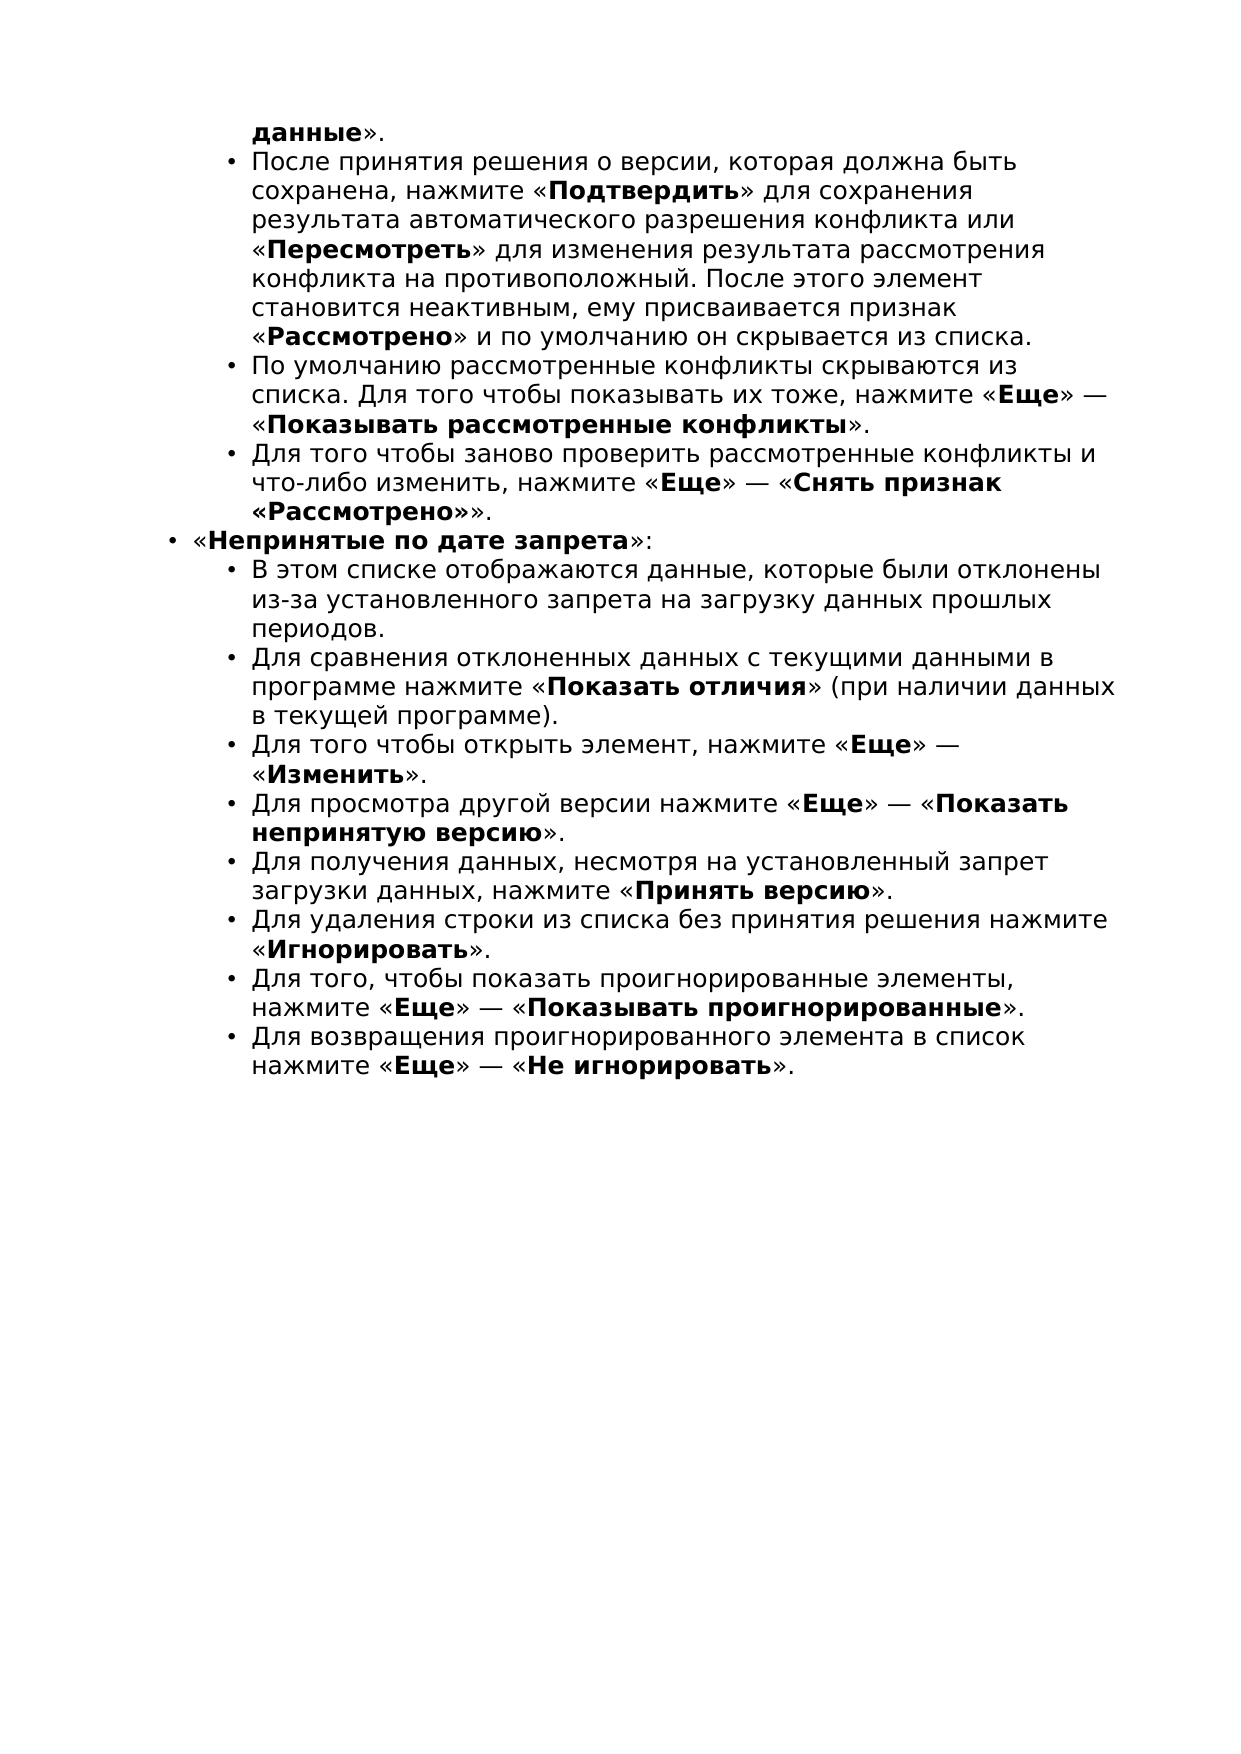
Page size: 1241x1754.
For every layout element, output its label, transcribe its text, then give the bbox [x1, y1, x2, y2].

list По умолчанию рассмотренные конфликты скрываются из списка. Для того чтобы показывать их тоже, нажмите «Еще» — «Показывать рассмотренные конфликты». [236, 351, 1122, 439]
list данные». [236, 118, 1122, 147]
list Для получения данных, несмотря на установленный запрет загрузки данных, нажмите «Принять версию». [236, 847, 1122, 906]
list Для того чтобы открыть элемент, нажмите «Еще» — «Изменить». [236, 731, 1122, 789]
list В этом списке отображаются данные, которые были отклонены из-за установленного запрета на загрузку данных прошлых периодов. [236, 556, 1122, 643]
list Для сравнения отклоненных данных с текущими данными в программе нажмите «Показать отличия» (при наличии данных в текущей программе). [236, 643, 1122, 731]
list Для возвращения проигнорированного элемента в список нажмите «Еще» — «Не игнорировать». [236, 1022, 1122, 1081]
list «Непринятые по дате запрета»: [177, 526, 1122, 556]
list Для просмотра другой версии нажмите «Еще» — «Показать непринятую версию». [236, 789, 1122, 847]
list После принятия решения о версии, которая должна быть сохранена, нажмите «Подтвердить» для сохранения результата автоматического разрешения конфликта или «Пересмотреть» для изменения результата рассмотрения конфликта на противоположный. После этого элемент становится неактивным, ему присваивается признак «Рассмотрено» и по умолчанию он скрывается из списка. [236, 147, 1122, 351]
list Для того чтобы заново проверить рассмотренные конфликты и что-либо изменить, нажмите «Еще» — «Снять признак «Рассмотрено»». [236, 439, 1122, 526]
list Для того, чтобы показать проигнорированные элементы, нажмите «Еще» — «Показывать проигнорированные». [236, 964, 1122, 1022]
list Для удаления строки из списка без принятия решения нажмите «Игнорировать». [236, 906, 1122, 964]
